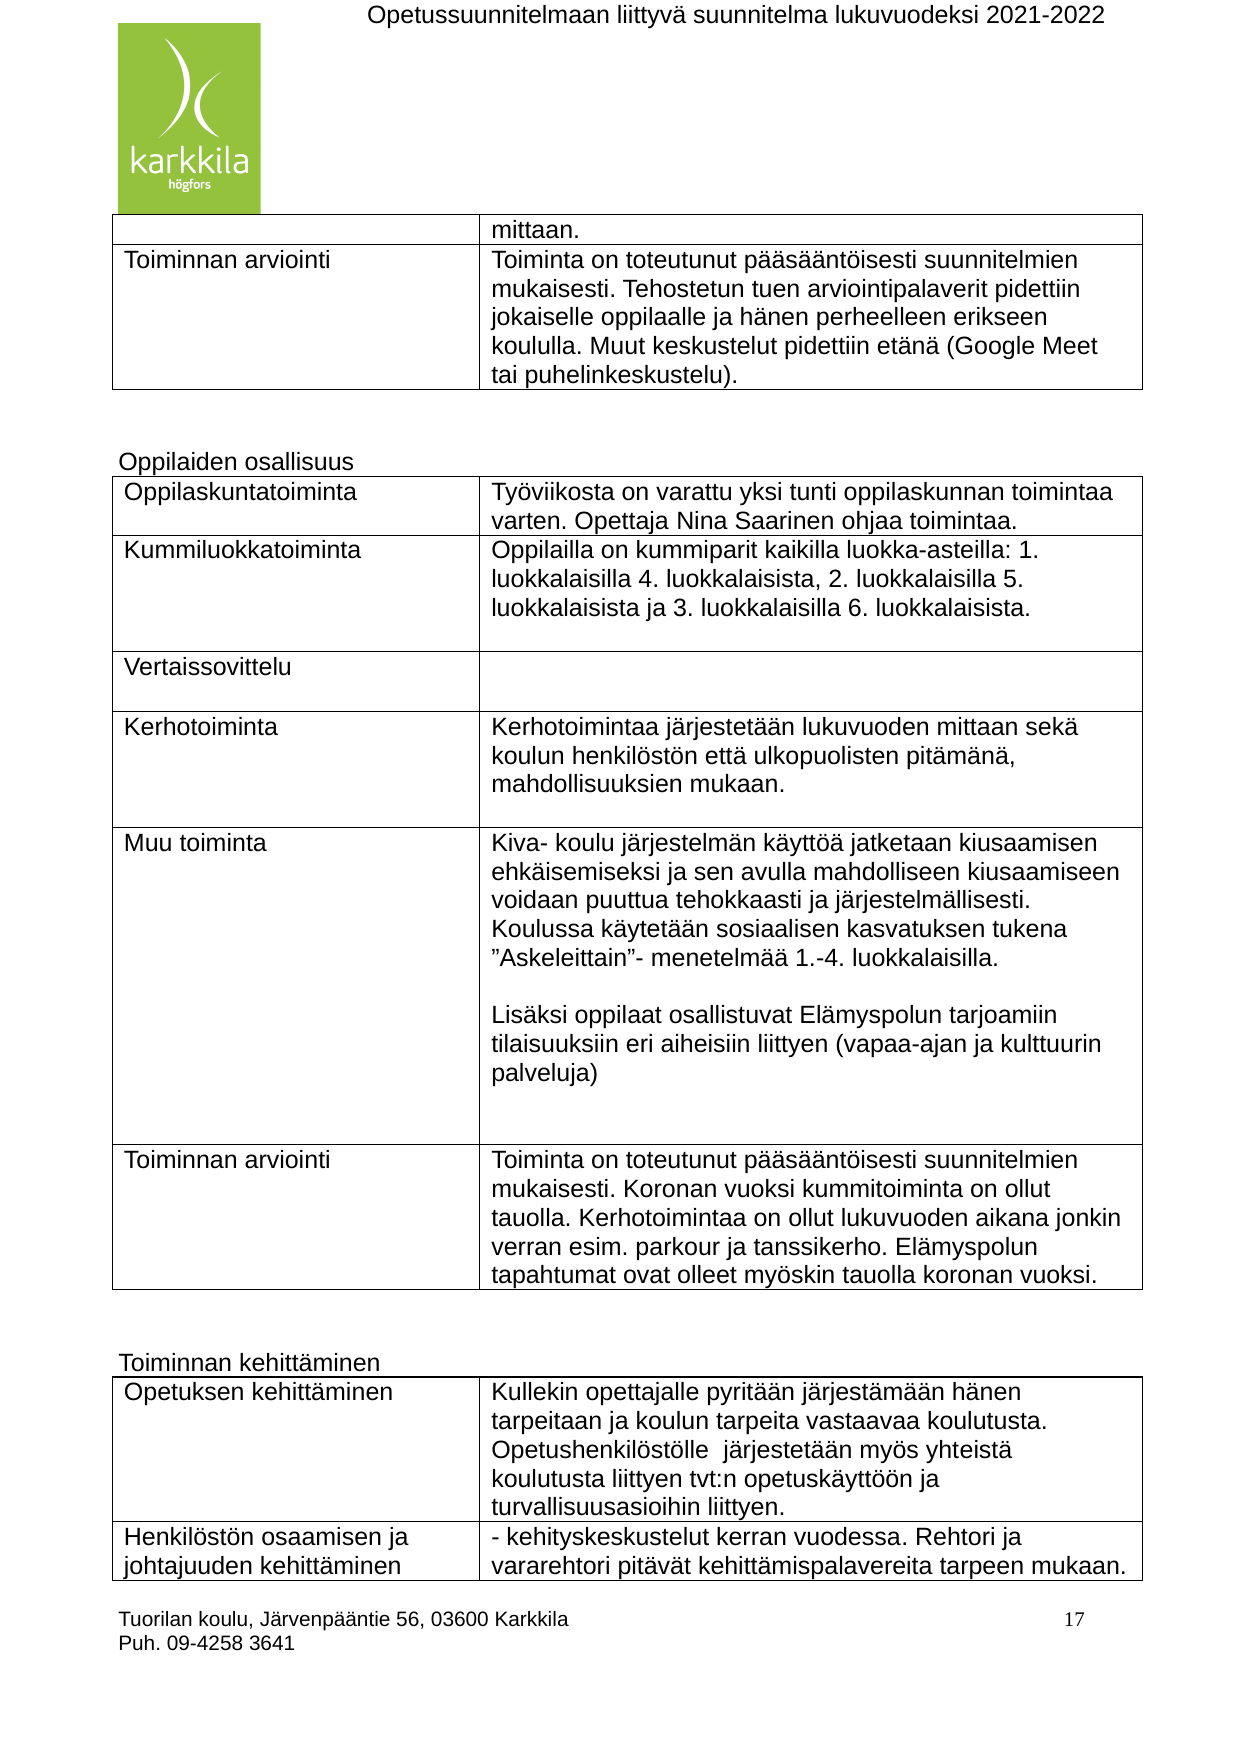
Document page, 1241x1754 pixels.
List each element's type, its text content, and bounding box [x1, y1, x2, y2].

text Toiminnan kehittäminen [118, 1348, 1122, 1376]
table_header Opetuksen kehittäminen [113, 1378, 479, 1521]
table_cell Oppilailla on kummiparit kaikilla luokka-asteilla: 1. luokkalaisilla 4. luokkalaisista, 2. luokkalaisilla 5. luokkalaisista ja 3. luokkalaisilla 6. luokkalaisista. [480, 536, 1142, 651]
table_header Kullekin opettajalle pyritään järjestämään hänen tarpeitaan ja koulun tarpeita vastaavaa koulutusta. Opetushenkilöstölle järjestetään myös yhteistä koulutusta liittyen tvt:n opetuskäyttöön ja turvallisuusasioihin liittyen. [480, 1378, 1142, 1521]
table_cell Toiminta on toteutunut pääsääntöisesti suunnitelmien mukaisesti. Koronan vuoksi kummitoiminta on ollut tauolla. Kerhotoimintaa on ollut lukuvuoden aikana jonkin verran esim. parkour ja tanssikerho. Elämyspolun tapahtumat ovat olleet myöskin tauolla koronan vuoksi. [480, 1145, 1142, 1289]
table_cell Henkilöstön osaamisen ja johtajuuden kehittäminen [113, 1522, 479, 1580]
table_cell Vertaissovittelu [113, 652, 479, 711]
table_header Työviikosta on varattu yksi tunti oppilaskunnan toimintaa varten. Opettaja Nina Saarinen ohjaa toimintaa. [480, 477, 1142, 534]
table_cell Kummiluokkatoiminta [113, 536, 479, 651]
table_header Oppilaskuntatoiminta [113, 477, 479, 534]
table_cell Kiva- koulu järjestelmän käyttöä jatketaan kiusaamisen ehkäisemiseksi ja sen avulla mahdolliseen kiusaamiseen voidaan puuttua tehokkaasti ja järjestelmällisesti. Koulussa käytetään sosiaalisen kasvatuksen tukena ”Askeleittain”- menetelmää 1.-4. luokkalaisilla. Lisäksi oppilaat osallistuvat Elämyspolun tarjoamiin tilaisuuksiin eri aiheisiin liittyen (vapaa-ajan ja kulttuurin palveluja) [480, 828, 1142, 1144]
table_cell Toiminnan arviointi [113, 1145, 479, 1289]
table_cell Muu toiminta [113, 828, 479, 1144]
table_cell Kerhotoiminta [113, 712, 479, 827]
table_cell [480, 652, 1142, 711]
text Oppilaiden osallisuus [118, 447, 1122, 476]
table_cell - kehityskeskustelut kerran vuodessa. Rehtori ja vararehtori pitävät kehittämispalavereita tarpeen mukaan. [480, 1522, 1142, 1580]
table_cell Kerhotoimintaa järjestetään lukuvuoden mittaan sekä koulun henkilöstön että ulkopuolisten pitämänä, mahdollisuuksien mukaan. [480, 712, 1142, 827]
table_cell Toiminta on toteutunut pääsääntöisesti suunnitelmien mukaisesti. Tehostetun tuen arviointipalaverit pidettiin jokaiselle oppilaalle ja hänen perheelleen erikseen koululla. Muut keskustelut pidettiin etänä (Google Meet tai puhelinkeskustelu). [480, 245, 1142, 389]
table_header mittaan. [480, 215, 1142, 244]
table_header [113, 215, 479, 244]
table_cell Toiminnan arviointi [113, 245, 479, 389]
